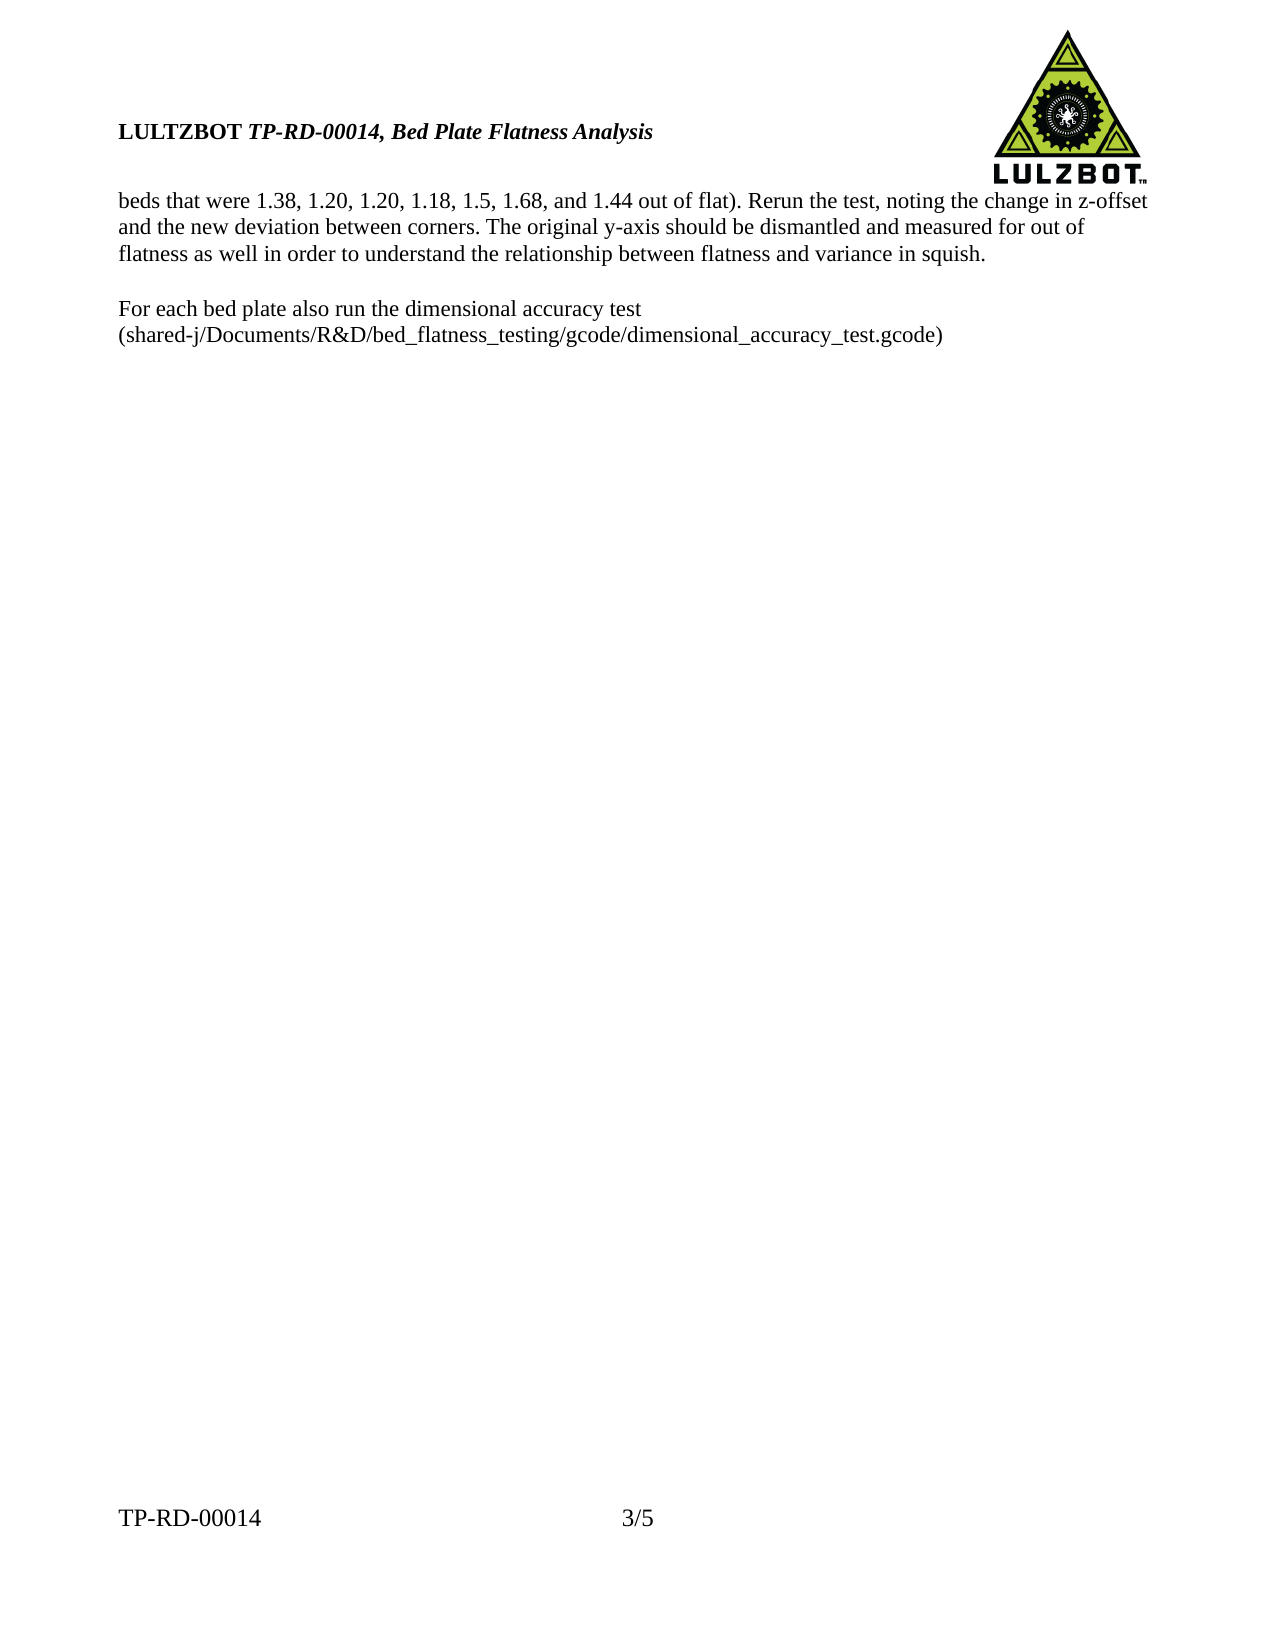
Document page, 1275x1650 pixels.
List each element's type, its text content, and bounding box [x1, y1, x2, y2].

picture [994, 29, 1147, 184]
text For each bed plate also run the dimensional accuracy test (shared-j/Documents/R&D/bed_flatness_testing/gcode/dimensional_accuracy_test.gcode) [118, 295, 1157, 348]
text beds that were 1.38, 1.20, 1.20, 1.18, 1.5, 1.68, and 1.44 out of flat). Rerun the test, noting the change in z-offset and the new deviation between corners. The original y-axis should be dismantled and measured for out of flatness as well in order to understand the relationship between flatness and variance in squish. [118, 187, 1157, 266]
